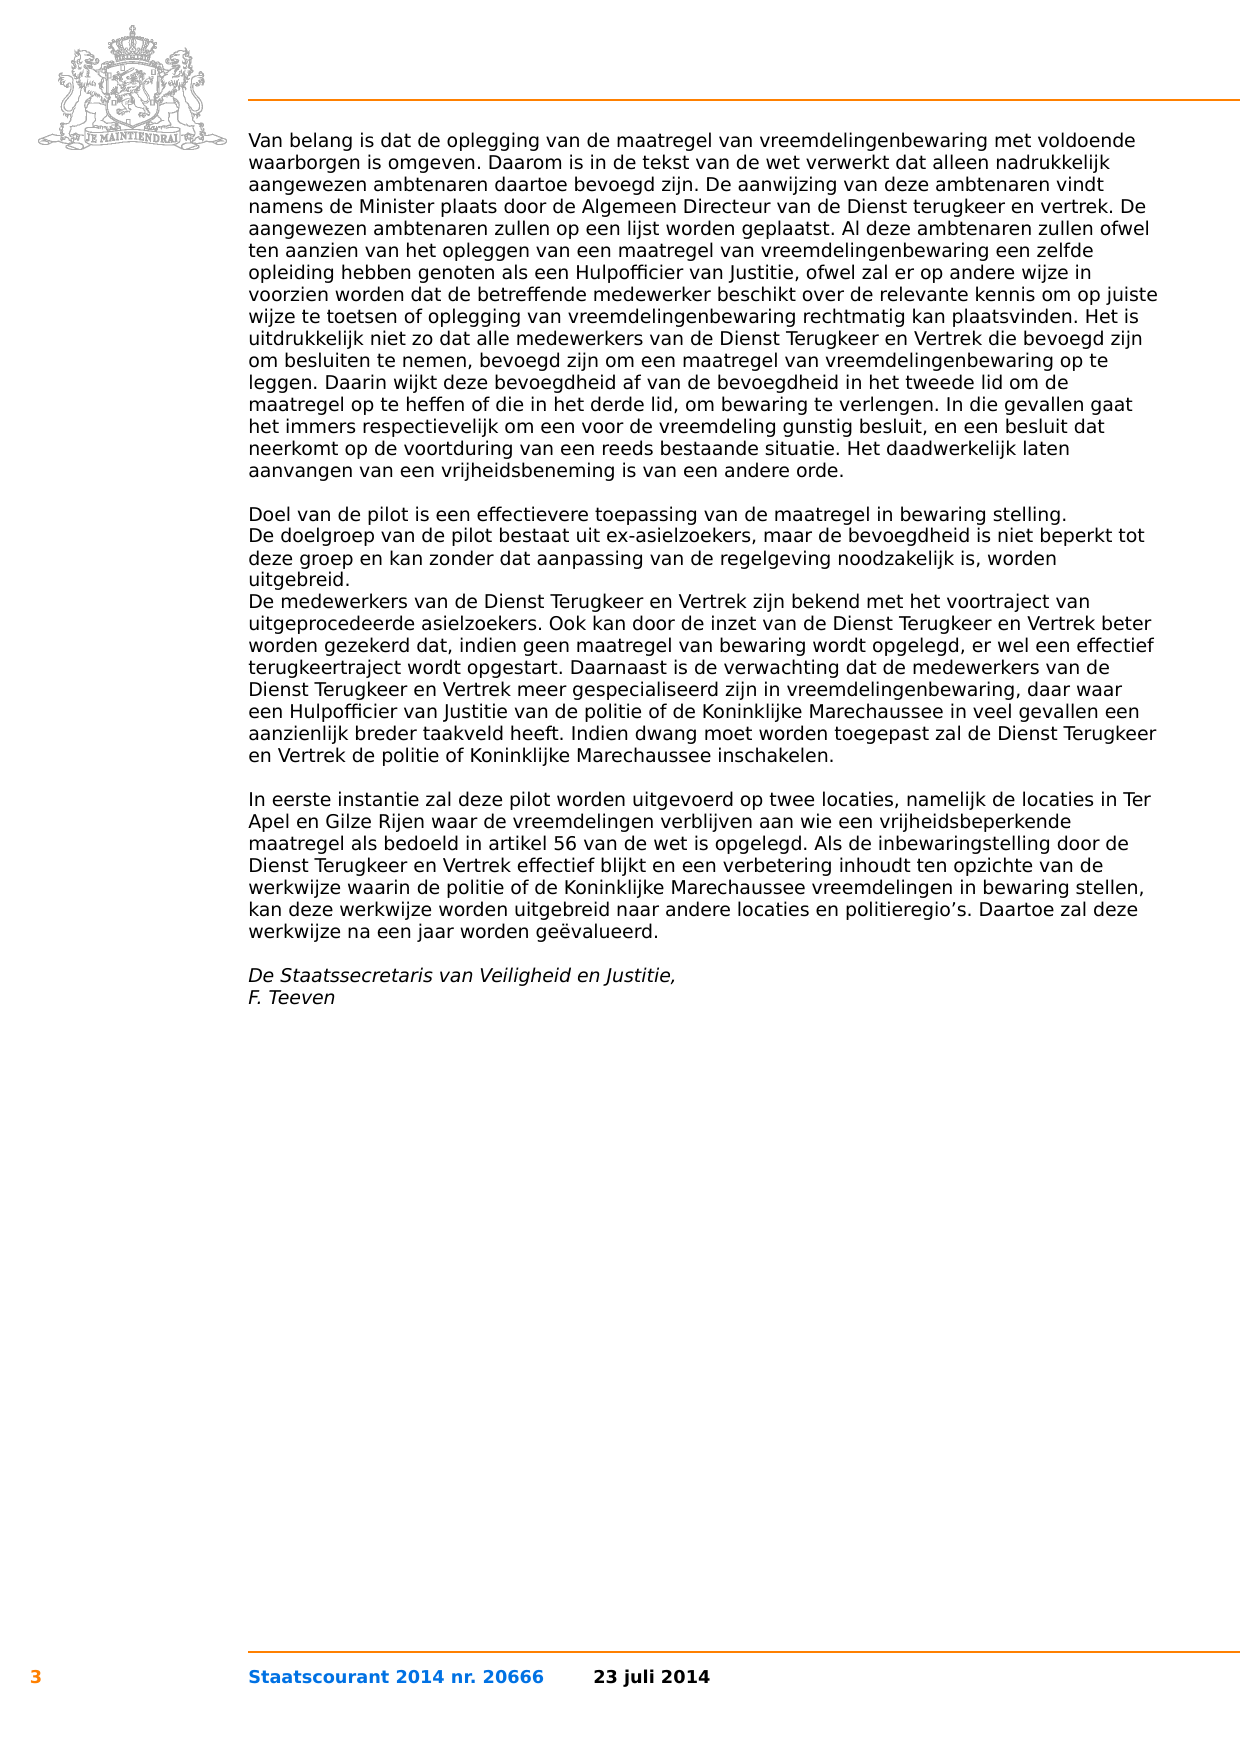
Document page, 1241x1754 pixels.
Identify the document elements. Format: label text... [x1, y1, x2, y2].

text De medewerkers van de Dienst Terugkeer en Vertrek zijn bekend met het voortraject van uitgeprocedeerde asielzoekers. Ook kan door de inzet van de Dienst Terugkeer en Vertrek beter worden gezekerd dat, indien geen maatregel van bewaring wordt opgelegd, er wel een effectief terugkeertraject wordt opgestart. Daarnaast is de verwachting dat de medewerkers van de Dienst Terugkeer en Vertrek meer gespecialiseerd zijn in vreemdelingenbewaring, daar waar een Hulpofficier van Justitie van de politie of de Koninklijke Marechaussee in veel gevallen een aanzienlijk breder taakveld heeft. Indien dwang moet worden toegepast zal de Dienst Terugkeer en Vertrek de politie of Koninklijke Marechaussee inschakelen. [248, 591, 1163, 767]
text De doelgroep van de pilot bestaat uit ex-asielzoekers, maar de bevoegdheid is niet beperkt tot deze groep en kan zonder dat aanpassing van de regelgeving noodzakelijk is, worden uitgebreid. [248, 525, 1163, 591]
text In eerste instantie zal deze pilot worden uitgevoerd op twee locaties, namelijk de locaties in Ter Apel en Gilze Rijen waar de vreemdelingen verblijven aan wie een vrijheidsbeperkende maatregel als bedoeld in artikel 56 van de wet is opgelegd. Als de inbewaringstelling door de Dienst Terugkeer en Vertrek effectief blijkt en een verbetering inhoudt ten opzichte van de werkwijze waarin de politie of de Koninklijke Marechaussee vreemdelingen in bewaring stellen, kan deze werkwijze worden uitgebreid naar andere locaties en politieregio’s. Daartoe zal deze werkwijze na een jaar worden geëvalueerd. [248, 789, 1163, 943]
picture [38, 25, 227, 150]
text Van belang is dat de oplegging van de maatregel van vreemdelingenbewaring met voldoende waarborgen is omgeven. Daarom is in de tekst van de wet verwerkt dat alleen nadrukkelijk aangewezen ambtenaren daartoe bevoegd zijn. De aanwijzing van deze ambtenaren vindt namens de Minister plaats door de Algemeen Directeur van de Dienst terugkeer en vertrek. De aangewezen ambtenaren zullen op een lijst worden geplaatst. Al deze ambtenaren zullen ofwel ten aanzien van het opleggen van een maatregel van vreemdelingenbewaring een zelfde opleiding hebben genoten als een Hulpofficier van Justitie, ofwel zal er op andere wijze in voorzien worden dat de betreffende medewerker beschikt over de relevante kennis om op juiste wijze te toetsen of oplegging van vreemdelingenbewaring rechtmatig kan plaatsvinden. Het is uitdrukkelijk niet zo dat alle medewerkers van de Dienst Terugkeer en Vertrek die bevoegd zijn om besluiten te nemen, bevoegd zijn om een maatregel van vreemdelingenbewaring op te leggen. Daarin wijkt deze bevoegdheid af van de bevoegdheid in het tweede lid om de maatregel op te heffen of die in het derde lid, om bewaring te verlengen. In die gevallen gaat het immers respectievelijk om een voor de vreemdeling gunstig besluit, en een besluit dat neerkomt op de voortduring van een reeds bestaande situatie. Het daadwerkelijk laten aanvangen van een vrijheidsbeneming is van een andere orde. [248, 130, 1163, 482]
text De Staatssecretaris van Veiligheid en Justitie, F. Teeven [248, 965, 1163, 1009]
text Doel van de pilot is een effectievere toepassing van de maatregel in bewaring stelling. [248, 503, 1163, 525]
